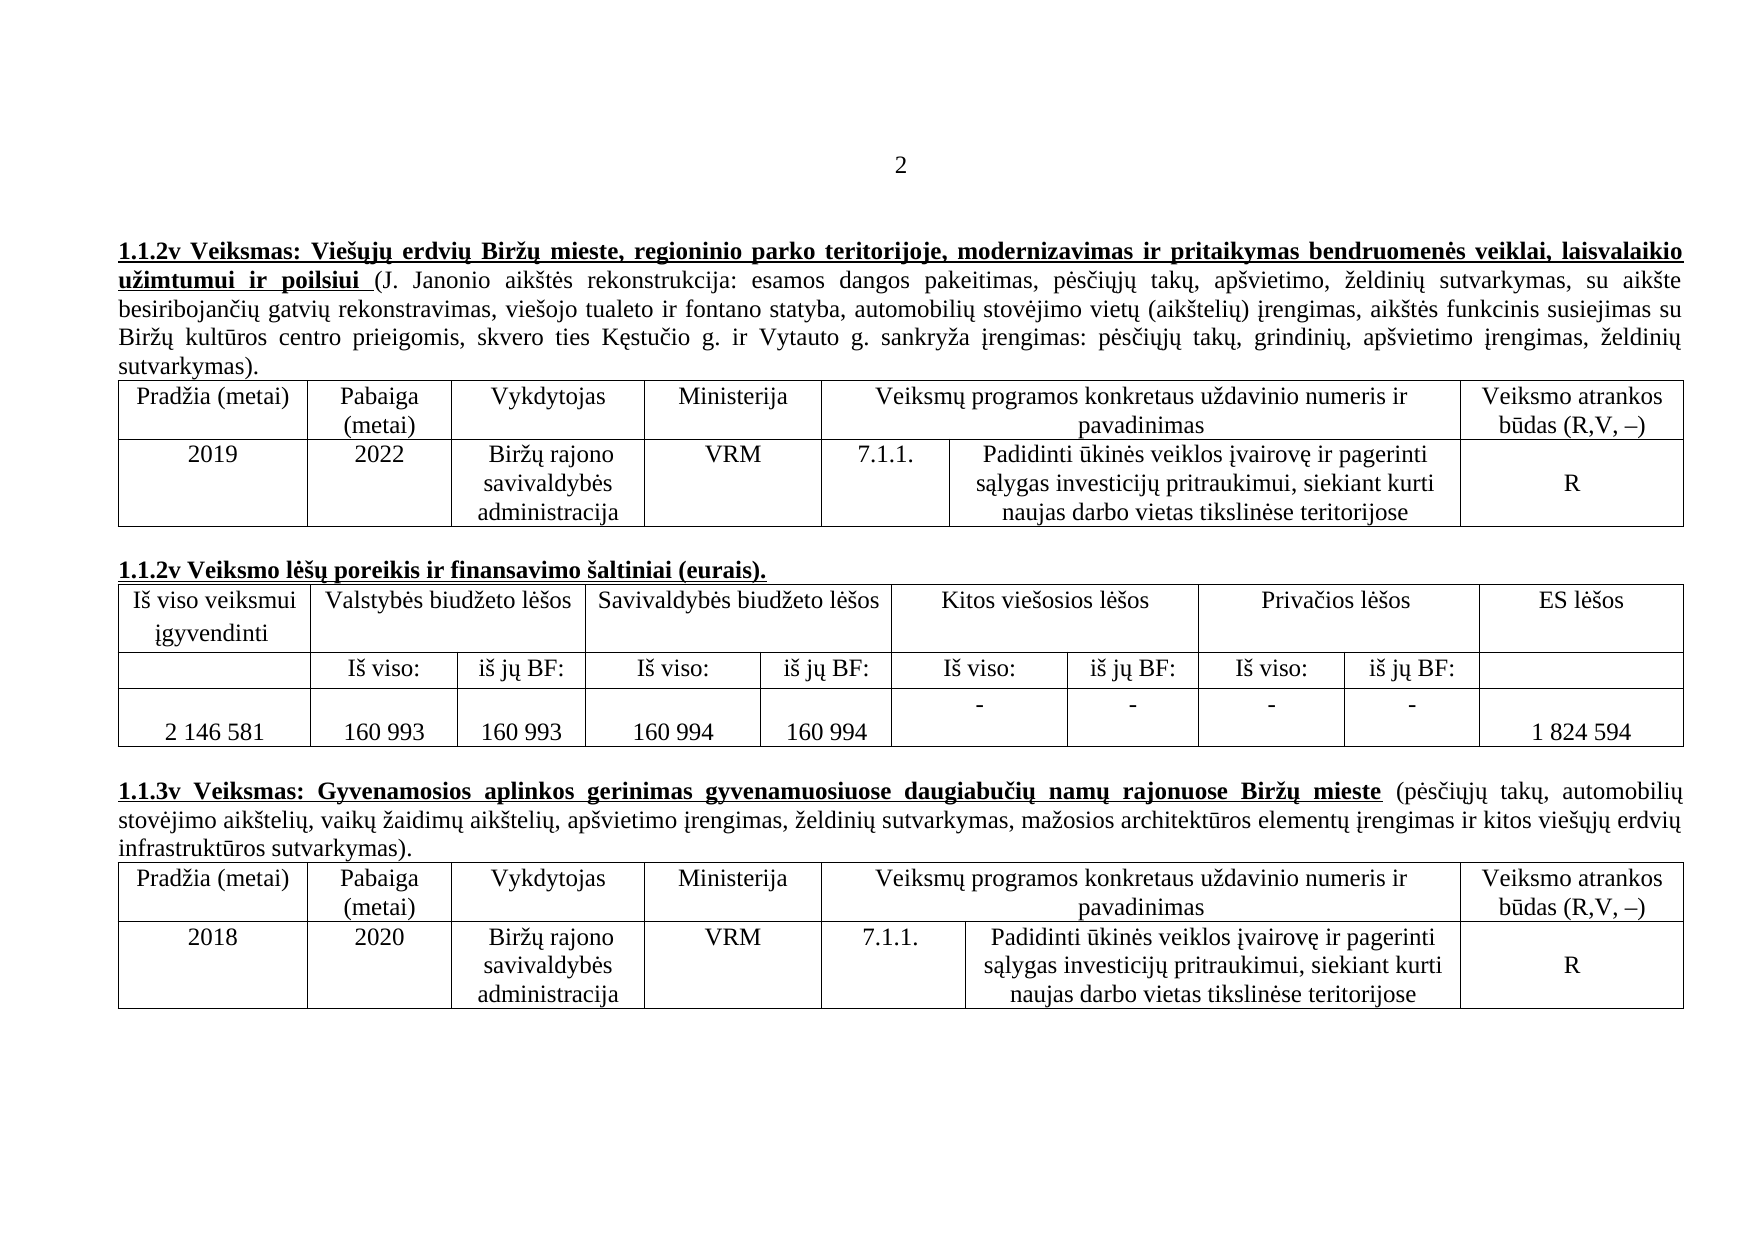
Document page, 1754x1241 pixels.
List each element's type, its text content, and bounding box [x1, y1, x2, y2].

text 1.1.2v Veiksmas: Viešųjų erdvių Biržų mieste, regioninio parko teritorijoje, modernizavimas ir pritaikymas bendruomenės veiklai, laisvalaikio [118, 236, 1683, 261]
table_header Vykdytojas [452, 381, 644, 438]
table_cell 160 994 [761, 689, 891, 746]
table_cell VRM [645, 440, 821, 526]
table_cell Biržų rajono savivaldybės administracija [452, 922, 644, 1008]
table_header ES lėšos [1480, 585, 1683, 652]
table_cell VRM [645, 922, 821, 1008]
table_header Pradžia (metai) [119, 381, 307, 438]
table_cell 7.1.1. [822, 922, 965, 1008]
table_header Veiksmo atrankos būdas (R,V, –) [1461, 381, 1683, 438]
table_cell 2022 [308, 440, 451, 526]
table_header Valstybės biudžeto lėšos [311, 585, 585, 652]
text 1.1.3v Veiksmas: Gyvenamosios aplinkos gerinimas gyvenamuosiuose daugiabučių namų rajonuose Biržų mieste (pėsčiųjų takų, automobilių stovėjimo aikštelių, vaikų žaidimų aikštelių, apšvietimo įrengimas, želdinių sutvarkymas, mažosios architektūros elementų įrengimas ir kitos viešųjų erdvių infrastruktūros sutvarkymas). [118, 776, 1683, 862]
table_header Privačios lėšos [1199, 585, 1479, 652]
table_cell - [1345, 689, 1479, 746]
table_cell 2018 [119, 922, 307, 1008]
table_cell R [1461, 922, 1683, 1008]
table_header Iš viso veiksmui įgyvendinti [119, 585, 310, 652]
table_cell - [1068, 689, 1198, 746]
text 1.1.2v Veiksmo lėšų poreikis ir finansavimo šaltiniai (eurais). [118, 556, 1683, 584]
table_cell 160 993 [458, 689, 585, 746]
table_header Ministerija [645, 863, 821, 921]
table_cell 2 146 581 [119, 689, 310, 746]
table_cell [1480, 653, 1683, 688]
table_cell iš jų BF: [1068, 653, 1198, 688]
table_cell R [1461, 440, 1683, 526]
table_header Veiksmų programos konkretaus uždavinio numeris ir pavadinimas [822, 863, 1460, 921]
table_cell 1 824 594 [1480, 689, 1683, 746]
table_header Veiksmo atrankos būdas (R,V, –) [1461, 863, 1683, 921]
table_cell iš jų BF: [1345, 653, 1479, 688]
table_header Ministerija [645, 381, 821, 438]
table_header Veiksmų programos konkretaus uždavinio numeris ir pavadinimas [822, 381, 1460, 438]
table_cell - [1199, 689, 1344, 746]
table_cell Biržų rajono savivaldybės administracija [452, 440, 644, 526]
table_cell Padidinti ūkinės veiklos įvairovę ir pagerinti sąlygas investicijų pritraukimui, siekiant kurti naujas darbo vietas tikslinėse teritorijose [950, 440, 1460, 526]
table_header Pabaiga (metai) [308, 381, 451, 438]
table_cell iš jų BF: [761, 653, 891, 688]
table_cell 160 993 [311, 689, 457, 746]
table_header Vykdytojas [452, 863, 644, 921]
table_cell 2020 [308, 922, 451, 1008]
table_cell [119, 653, 310, 688]
table_header Savivaldybės biudžeto lėšos [586, 585, 891, 652]
table_cell Iš viso: [311, 653, 457, 688]
table_cell 160 994 [586, 689, 760, 746]
table_cell Iš viso: [586, 653, 760, 688]
table_cell iš jų BF: [458, 653, 585, 688]
table_header Pradžia (metai) [119, 863, 307, 921]
table_header Pabaiga (metai) [308, 863, 451, 921]
table_cell Iš viso: [1199, 653, 1344, 688]
text užimtumui ir poilsiui (J. Janonio aikštės rekonstrukcija: esamos dangos pakeitimas, pėsčiųjų takų, apšvietimo, želdinių sutvarkymas, su aikšte besiribojančių gatvių rekonstravimas, viešojo tualeto ir fontano statyba, automobilių stovėjimo vietų (aikštelių) įrengimas, aikštės funkcinis susiejimas su Biržų kultūros centro prieigomis, skvero ties Kęstučio g. ir Vytauto g. sankryža įrengimas: pėsčiųjų takų, grindinių, apšvietimo įrengimas, želdinių sutvarkymas). [118, 263, 1683, 380]
table_cell 2019 [119, 440, 307, 526]
table_header Kitos viešosios lėšos [892, 585, 1198, 652]
table_cell - [892, 689, 1067, 746]
table_cell Padidinti ūkinės veiklos įvairovę ir pagerinti sąlygas investicijų pritraukimui, siekiant kurti naujas darbo vietas tikslinėse teritorijose [966, 922, 1460, 1008]
table_cell 7.1.1. [822, 440, 949, 526]
table_cell Iš viso: [892, 653, 1067, 688]
